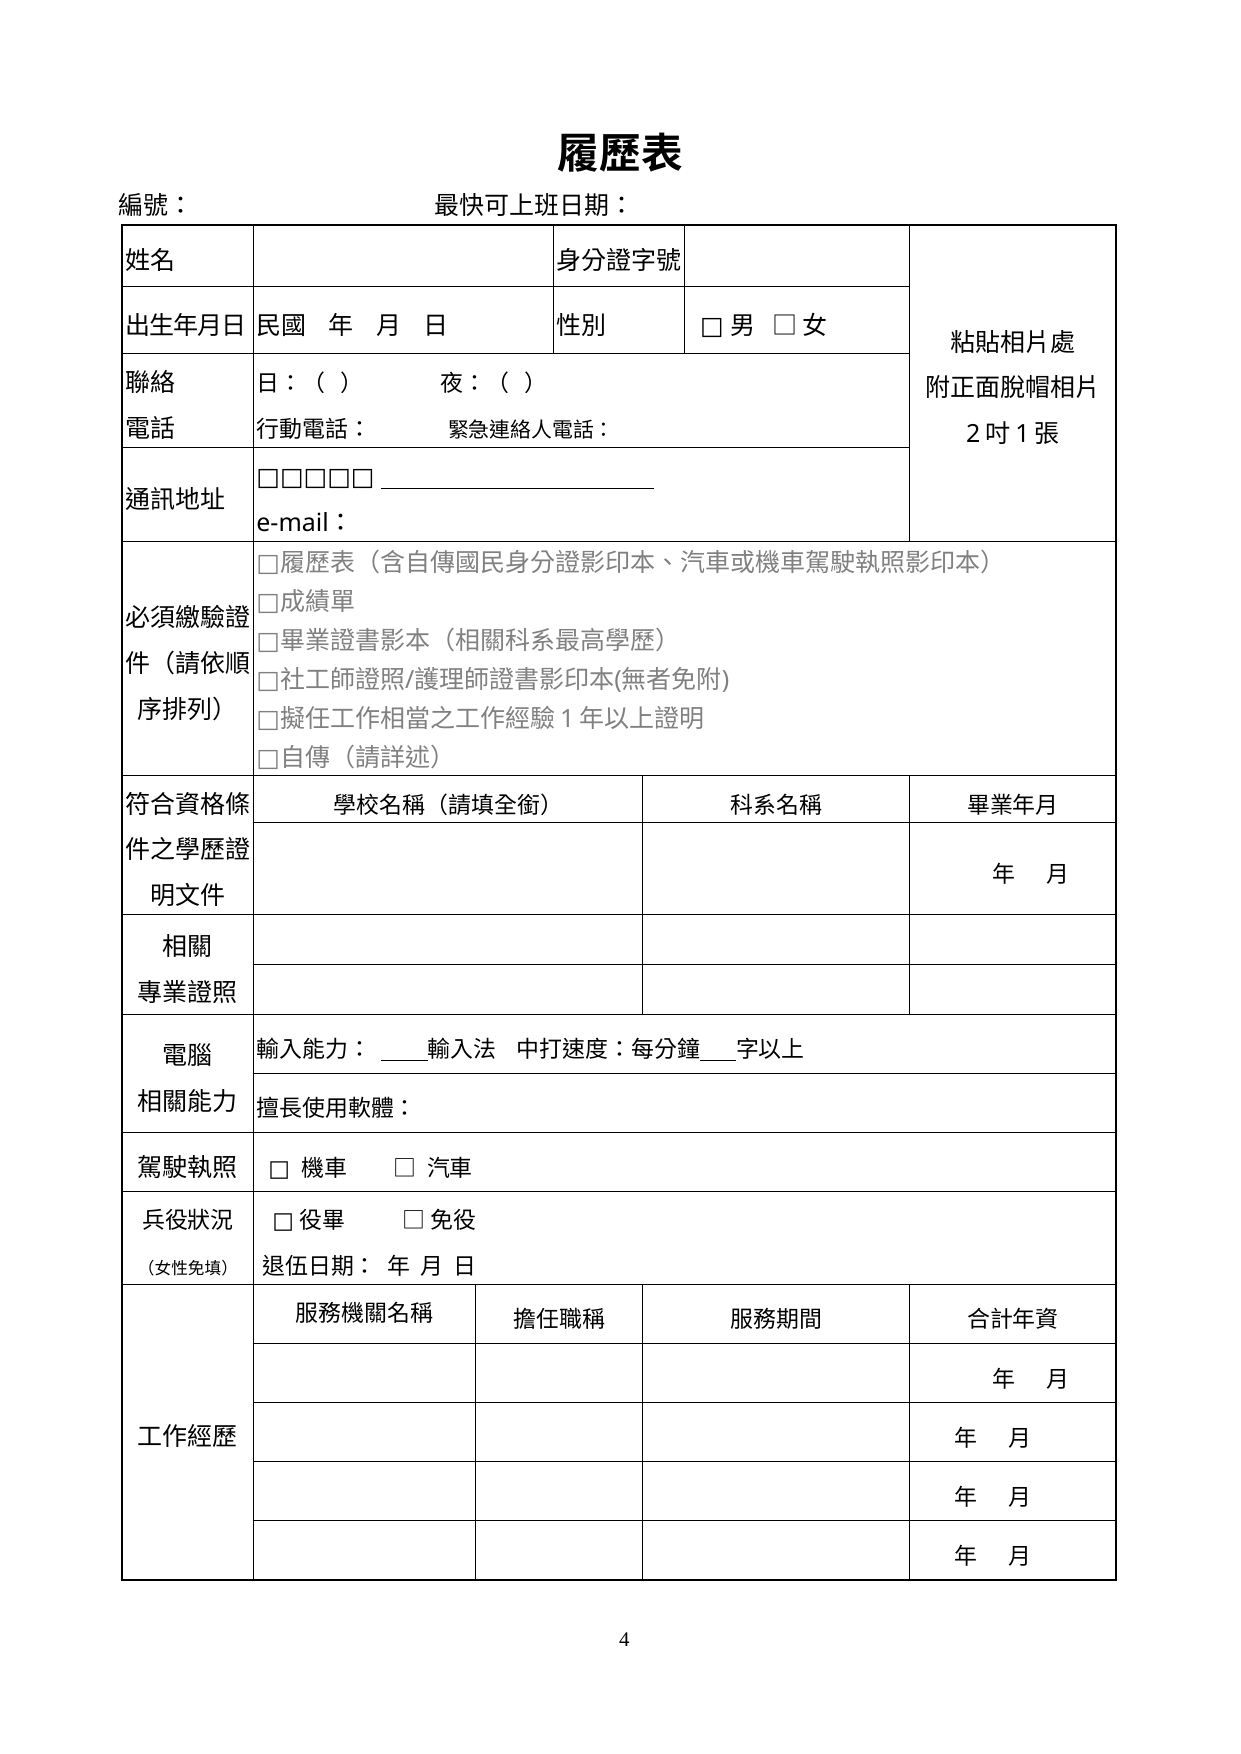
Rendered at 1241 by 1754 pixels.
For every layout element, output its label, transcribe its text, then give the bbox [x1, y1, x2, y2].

table_cell [910, 965, 1115, 1014]
table_cell □ 男 □ 女 [685, 287, 909, 353]
table_cell [254, 965, 642, 1014]
table_cell 日：（ ） 夜：（ ） 行動電話： 緊急連絡人電話： [254, 354, 909, 447]
table_cell 服務機關名稱 （請填全銜） [254, 1285, 475, 1343]
table_cell [643, 1344, 909, 1402]
table_cell 駕駛執照 [123, 1133, 253, 1191]
table_header 粘貼相片處 附正面脫帽相片 2吋1張 [910, 226, 1115, 541]
table_cell 兵役狀況 （女性免填） [123, 1192, 253, 1284]
table_cell [476, 1462, 642, 1520]
table_cell [254, 1462, 475, 1520]
table_cell [643, 823, 909, 914]
table_cell [254, 1344, 475, 1402]
table_cell 工作經歷 [123, 1285, 253, 1579]
table_cell [643, 1403, 909, 1461]
table_cell [910, 915, 1115, 964]
table_cell 電腦 相關能力 [123, 1015, 253, 1132]
table_cell 擔任職稱 [476, 1285, 642, 1343]
table_cell 年 月 [910, 1521, 1115, 1579]
table_cell 聯絡 電話 [123, 354, 253, 447]
table_cell [476, 1344, 642, 1402]
table_header [685, 226, 909, 286]
table_cell 民國 年 月 日 [254, 287, 553, 353]
table_cell 年 月 [910, 823, 1115, 914]
table_cell 年 月 [910, 1344, 1115, 1402]
table_cell [254, 1521, 475, 1579]
table_cell 輸入能力： 輸入法 中打速度：每分鐘 字以上 [254, 1015, 1115, 1073]
table_cell 年 月 [910, 1403, 1115, 1461]
table_cell [643, 965, 909, 1014]
table_cell [254, 823, 642, 914]
table_cell 必須繳驗證件（請依順序排列） [123, 542, 253, 775]
table_cell [476, 1521, 642, 1579]
table_cell □ 役畢 □ 免役 退伍日期： 年 月 日 [254, 1192, 1115, 1284]
table_cell [643, 915, 909, 964]
table_cell 學校名稱（請填全銜） [254, 776, 642, 822]
table_cell 服務期間 [643, 1285, 909, 1343]
text 編號： 最快可上班日期： [118, 178, 1122, 224]
table_cell 性別 [554, 287, 684, 353]
table_cell 通訊地址 [123, 448, 253, 541]
table_header [254, 226, 553, 286]
table_cell □□□□□ e-mail： [254, 448, 909, 541]
table_cell 科系名稱 [643, 776, 909, 822]
table_cell 擅長使用軟體： [254, 1074, 1115, 1132]
table_cell □履歷表（含自傳國民身分證影印本、汽車或機車駕駛執照影印本） □成績單 □畢業證書影本（相關科系最高學歷） □社工師證照/護理師證書影印本(無者免附) □擬任工作相當之工作經驗1年以上證明 □自傳（請詳述） [254, 542, 1115, 775]
text 履歷表 [118, 132, 1122, 178]
table_cell [643, 1462, 909, 1520]
table_cell [254, 915, 642, 964]
table_cell 相關 專業證照 [123, 915, 253, 1014]
table_cell 年 月 [910, 1462, 1115, 1520]
table_cell 符合資格條件之學歷證明文件 [123, 776, 253, 914]
table_cell [476, 1403, 642, 1461]
table_cell [643, 1521, 909, 1579]
table_cell 畢業年月 [910, 776, 1115, 822]
table_header 身分證字號 [554, 226, 684, 286]
table_cell [254, 1403, 475, 1461]
table_cell 合計年資 [910, 1285, 1115, 1343]
table_header 姓名 [123, 226, 253, 286]
table_cell □ 機車 □ 汽車 [254, 1133, 1115, 1191]
table_cell 出生年月日 [123, 287, 253, 353]
